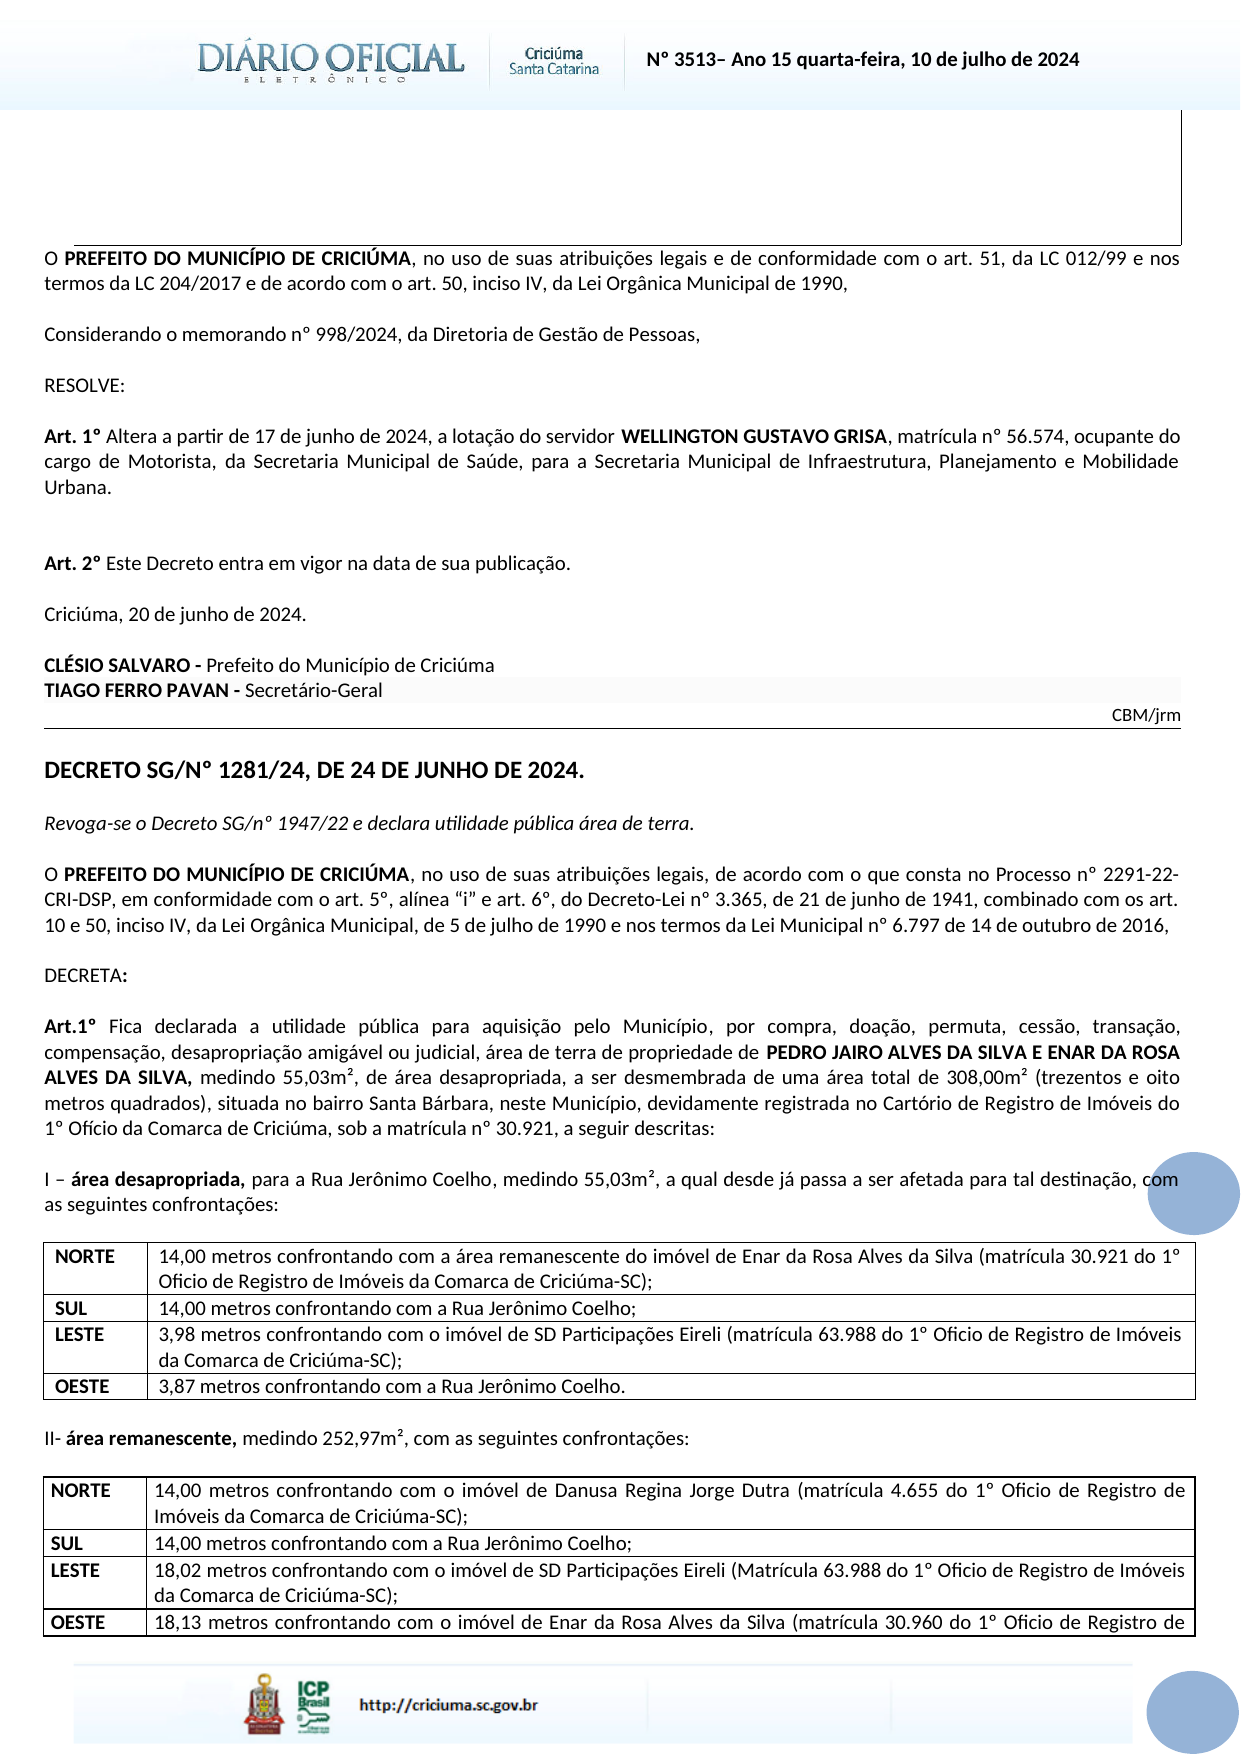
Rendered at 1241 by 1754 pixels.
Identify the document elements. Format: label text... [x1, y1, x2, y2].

text Considerando o memorando nº 998/2024, da Diretoria de Gestão de Pessoas, [44, 321, 1181, 347]
table_cell SUL [44, 1530, 146, 1556]
text O PREFEITO DO MUNICÍPIO DE CRICIÚMA, no uso de suas atribuições legais e de conformidade com o art. 51, da LC 012/99 e nos termos da LC 204/2017 e de acordo com o art. 50, inciso IV, da Lei Orgânica Municipal de 1990, [44, 245, 1181, 296]
table_cell LESTE [44, 1557, 146, 1608]
text Art. 2º Este Decreto entra em vigor na data de sua publicação. [44, 550, 1181, 576]
table_cell OESTE [44, 1610, 146, 1635]
text Art. 1º Altera a partir de 17 de junho de 2024, a lotação do servidor WELLINGTON GUSTAVO GRISA, matrícula nº 56.574, ocupante do cargo de Motorista, da Secretaria Municipal de Saúde, para a Secretaria Municipal de Infraestrutura, Planejamento e Mobilidade Urbana. [44, 423, 1181, 499]
text I – área desapropriada, para a Rua Jerônimo Coelho, medindo 55,03m², a qual desde já passa a ser afetada para tal destinação, com as seguintes confrontações: [44, 1166, 1158, 1217]
table_cell 18,13 metros confrontando com o imóvel de Enar da Rosa Alves da Silva (matrícula 30.960 do 1º Oficio de Registro de [147, 1610, 1194, 1635]
table_cell 18,02 metros confrontando com o imóvel de SD Participações Eireli (Matrícula 63.988 do 1º Oficio de Registro de Imóveis da Comarca de Criciúma-SC); [147, 1557, 1194, 1608]
text O PREFEITO DO MUNICÍPIO DE CRICIÚMA, no uso de suas atribuições legais, de acordo com o que consta no Processo nº 2291-22-CRI-DSP, em conformidade com o art. 5º, alínea “i” e art. 6º, do Decreto-Lei nº 3.365, de 21 de junho de 1941, combinado com os art. 10 e 50, inciso IV, da Lei Orgânica Municipal, de 5 de julho de 1990 e nos termos da Lei Municipal nº 6.797 de 14 de outubro de 2016, [44, 861, 1181, 937]
table_cell 3,98 metros confrontando com o imóvel de SD Participações Eireli (matrícula 63.988 do 1º Oficio de Registro de Imóveis da Comarca de Criciúma-SC); [148, 1322, 1195, 1372]
text DECRETA: [44, 963, 1181, 988]
text CBM/jrm [44, 703, 1181, 728]
text II- área remanescente, medindo 252,97m², com as seguintes confrontações: [44, 1425, 1181, 1451]
table_header NORTE [44, 1478, 146, 1528]
table_cell 14,00 metros confrontando com a Rua Jerônimo Coelho; [147, 1530, 1194, 1556]
table_cell SUL [44, 1295, 147, 1321]
table_header NORTE [44, 1243, 147, 1294]
text RESOLVE: [44, 372, 1181, 398]
table_cell 14,00 metros confrontando com a Rua Jerônimo Coelho; [148, 1295, 1195, 1321]
text Art.1º Fica declarada a utilidade pública para aquisição pelo Município, por compra, doação, permuta, cessão, transação, compensação, desapropriação amigável ou judicial, área de terra de propriedade de PEDRO JAIRO ALVES DA SILVA E ENAR DA ROSA ALVES DA SILVA, medindo 55,03m², de área desapropriada, a ser desmembrada de uma área total de 308,00m² (trezentos e oito metros quadrados), situada no bairro Santa Bárbara, neste Município, devidamente registrada no Cartório de Registro de Imóveis do 1º Ofício da Comarca de Criciúma, sob a matrícula nº 30.921, a seguir descritas: [44, 1013, 1181, 1141]
table_header 14,00 metros confrontando com a área remanescente do imóvel de Enar da Rosa Alves da Silva (matrícula 30.921 do 1º Oficio de Registro de Imóveis da Comarca de Criciúma-SC); [148, 1243, 1195, 1294]
table_cell 3,87 metros confrontando com a Rua Jerônimo Coelho. [148, 1374, 1195, 1399]
text TIAGO FERRO PAVAN - Secretário-Geral [44, 677, 1181, 703]
table_cell OESTE [44, 1374, 147, 1399]
text DECRETO SG/Nº 1281/24, DE 24 DE JUNHO DE 2024. [44, 754, 1181, 785]
text Revoga-se o Decreto SG/nº 1947/22 e declara utilidade pública área de terra. [44, 810, 1181, 836]
table_cell LESTE [44, 1322, 147, 1372]
text Criciúma, 20 de junho de 2024. [44, 601, 1181, 626]
table_header 14,00 metros confrontando com o imóvel de Danusa Regina Jorge Dutra (matrícula 4.655 do 1º Oficio de Registro de Imóveis da Comarca de Criciúma-SC); [147, 1478, 1194, 1528]
text CLÉSIO SALVARO - Prefeito do Município de Criciúma [44, 652, 1181, 677]
